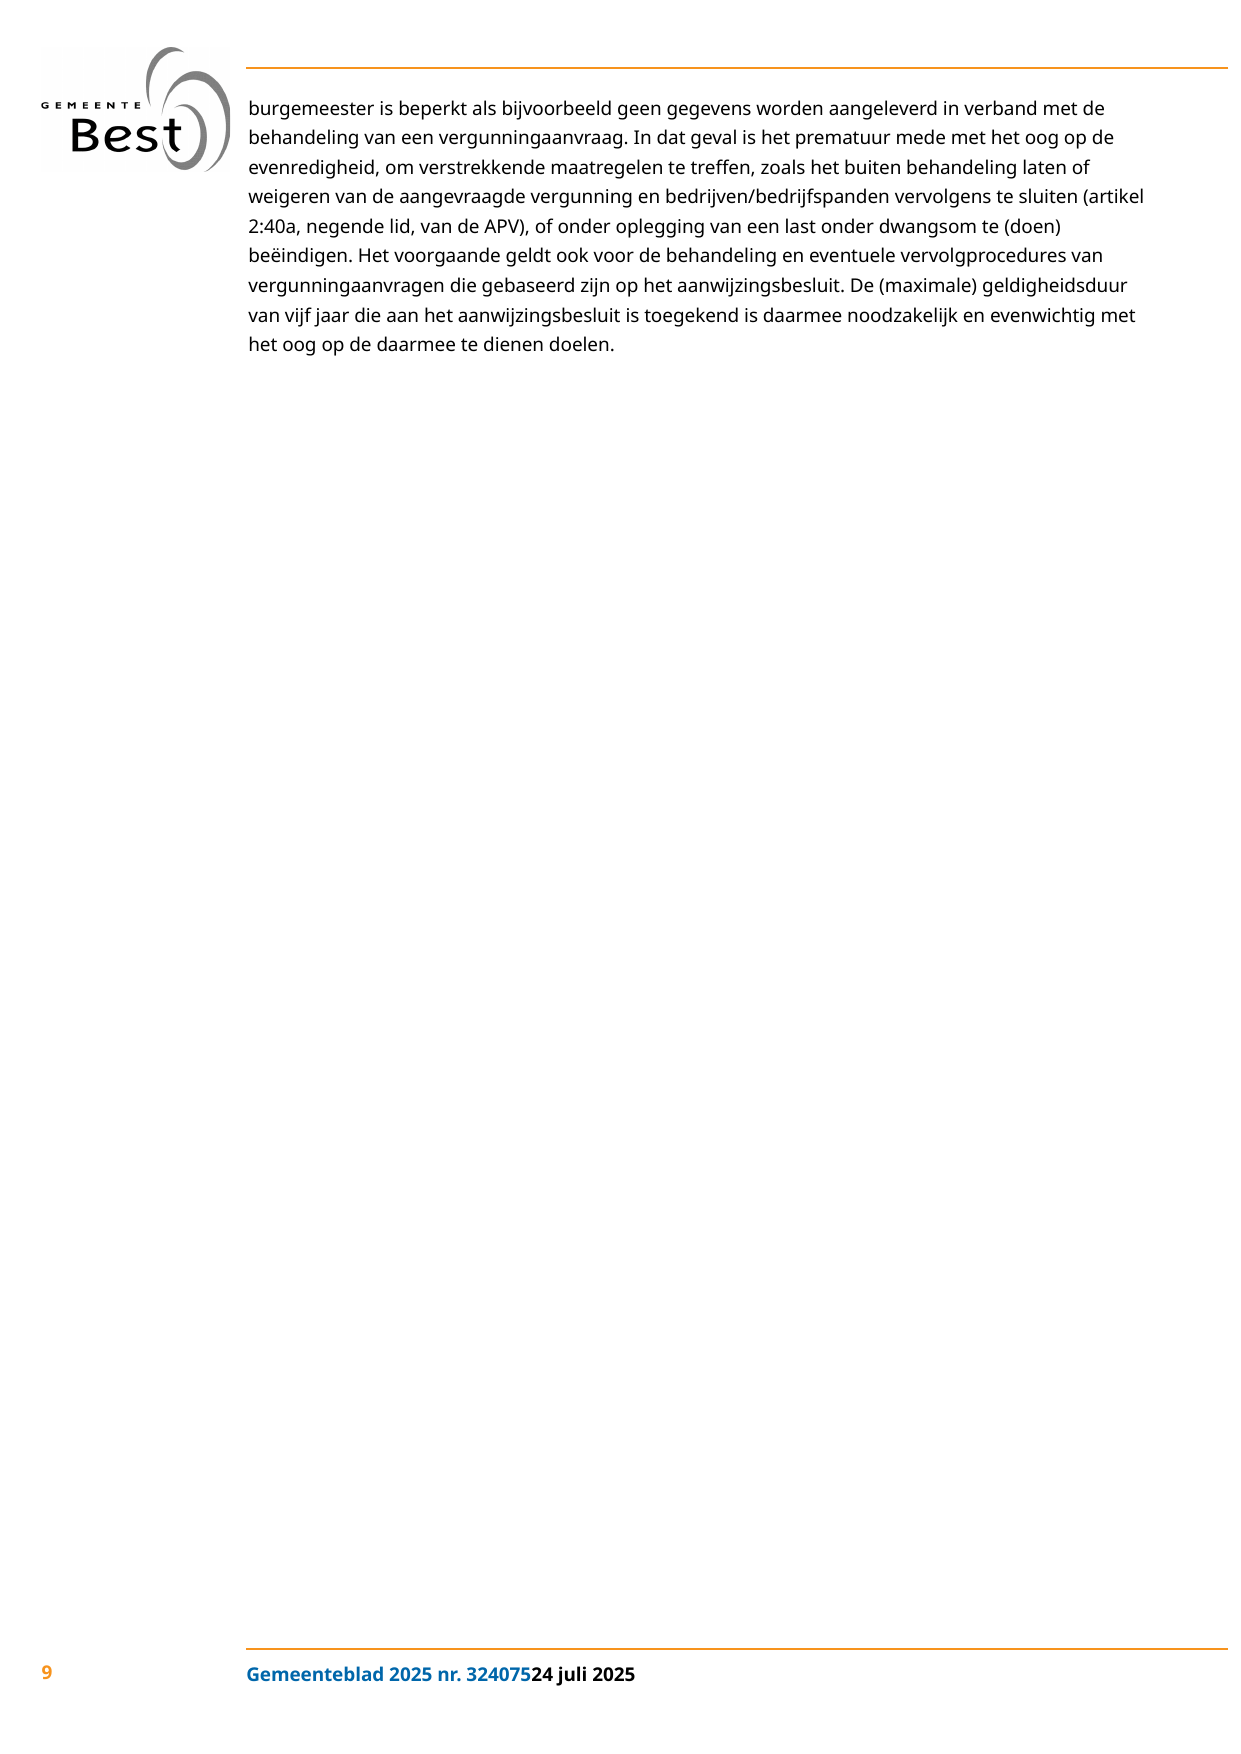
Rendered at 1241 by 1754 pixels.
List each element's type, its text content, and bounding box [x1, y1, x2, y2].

picture [41, 47, 231, 172]
text burgemeester is beperkt als bijvoorbeeld geen gegevens worden aangeleverd in verband met de behandeling van een vergunningaanvraag. In dat geval is het prematuur mede met het oog op de evenredigheid, om verstrekkende maatregelen te treffen, zoals het buiten behandeling laten of weigeren van de aangevraagde vergunning en bedrijven/bedrijfspanden vervolgens te sluiten (artikel 2:40a, negende lid, van de APV), of onder oplegging van een last onder dwangsom te (doen) beëindigen. Het voorgaande geldt ook voor de behandeling en eventuele vervolgprocedures van vergunningaanvragen die gebaseerd zijn op het aanwijzingsbesluit. De (maximale) geldigheidsduur van vijf jaar die aan het aanwijzingsbesluit is toegekend is daarmee noodzakelijk en evenwichtig met het oog op de daarmee te dienen doelen. [248, 95, 1152, 357]
